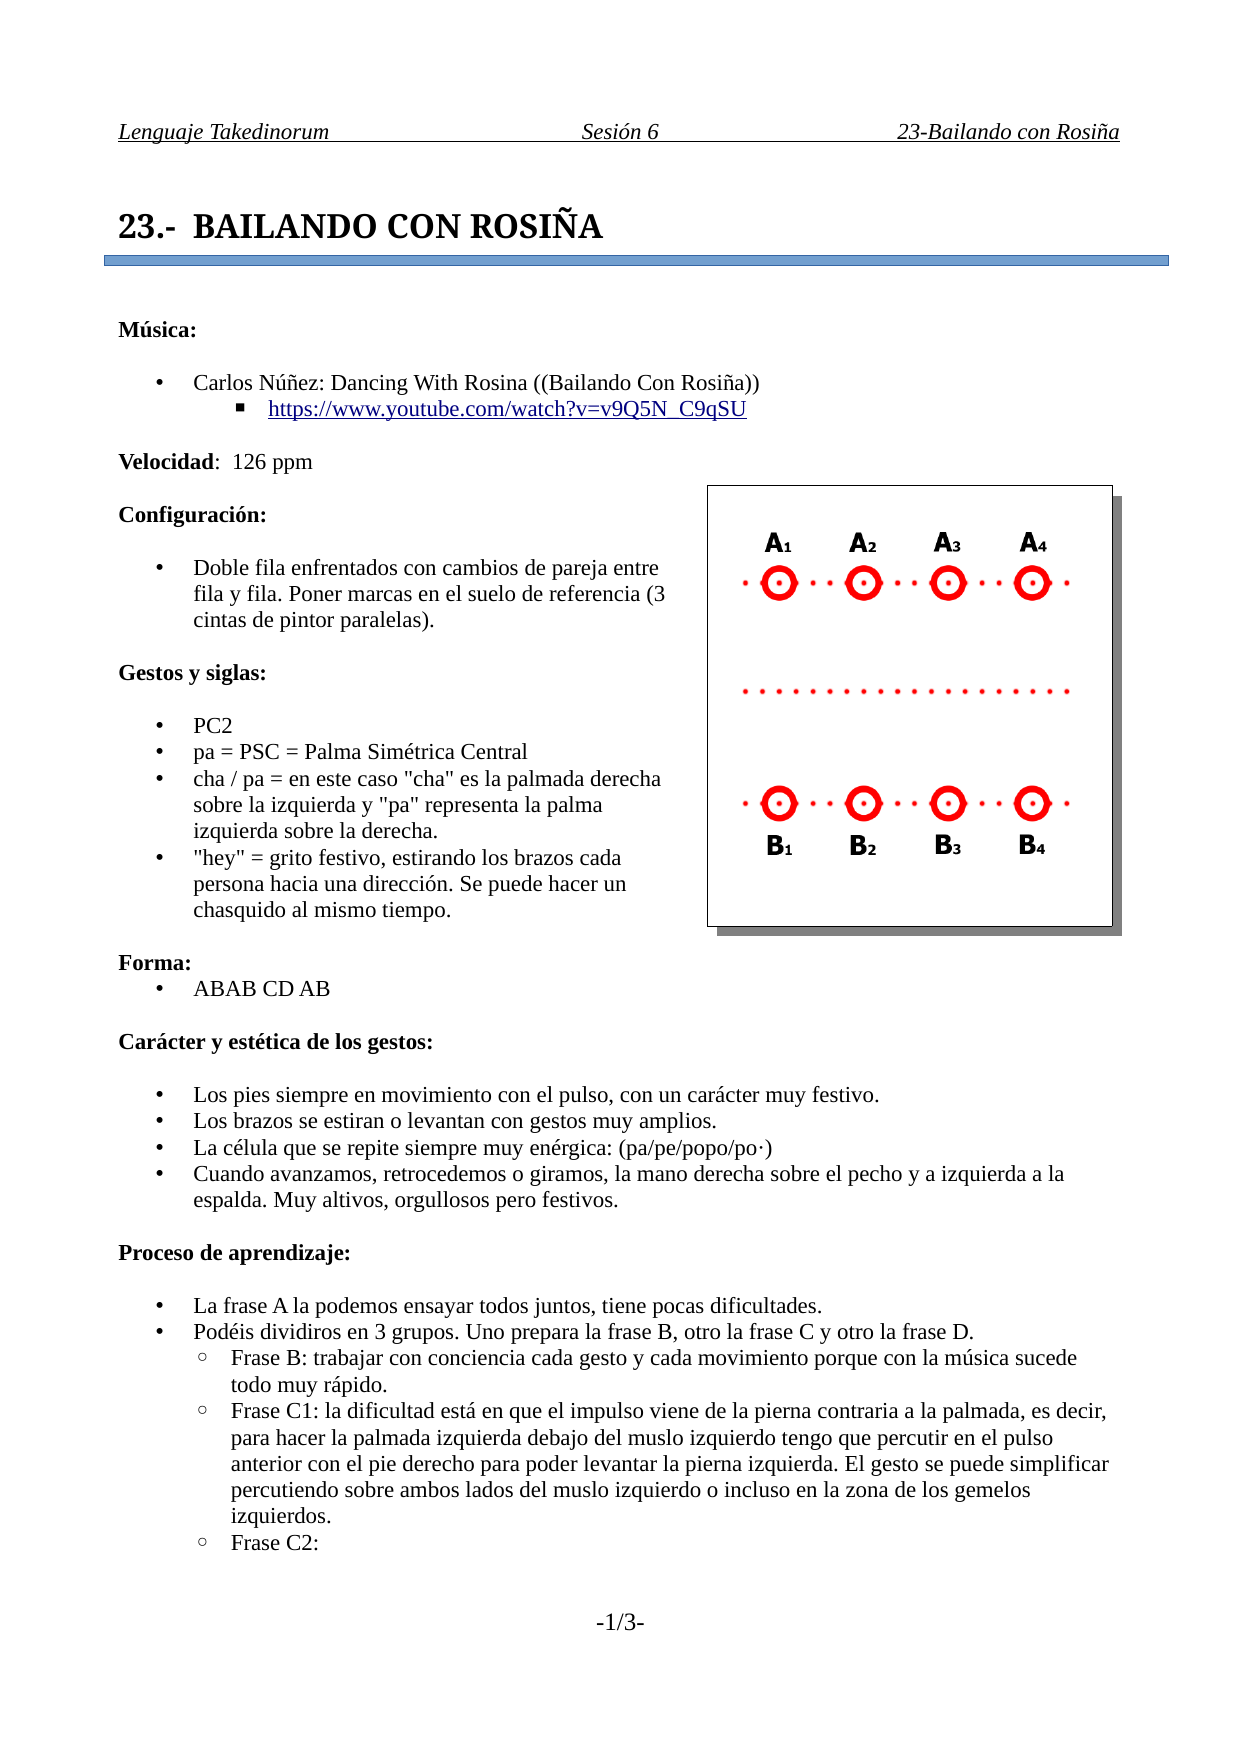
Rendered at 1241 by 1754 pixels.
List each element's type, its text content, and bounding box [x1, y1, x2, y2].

text Música: [118, 316, 1122, 343]
text Proceso de aprendizaje: [118, 1239, 1122, 1265]
list pa = PSC = Palma Simétrica Central [156, 738, 707, 765]
list Cuando avanzamos, retrocedemos o giramos, la mano derecha sobre el pecho y a izquierda a la espalda. Muy altivos, orgullosos pero festivos. [156, 1160, 1122, 1239]
list Doble fila enfrentados con cambios de pareja entre fila y fila. Poner marcas en el suelo de referencia (3 cintas de pintor paralelas). [156, 554, 707, 633]
list Carlos Núñez: Dancing With Rosina ((Bailando Con Rosiña)) [156, 369, 1122, 395]
list Podéis dividiros en 3 grupos. Uno prepara la frase B, otro la frase C y otro la frase D. [156, 1318, 1122, 1344]
list "hey" = grito festivo, estirando los brazos cada persona hacia una dirección. Se puede hacer un chasquido al mismo tiempo. [156, 844, 707, 923]
list Los pies siempre en movimiento con el pulso, con un carácter muy festivo. [156, 1081, 1122, 1107]
list PC2 [156, 712, 707, 738]
list Frase B: trabajar con conciencia cada gesto y cada movimiento porque con la música sucede todo muy rápido. [193, 1344, 1122, 1397]
text Velocidad: 126 ppm [118, 448, 1122, 475]
text Gestos y siglas: [118, 659, 707, 686]
list cha / pa = en este caso "cha" es la palmada derecha sobre la izquierda y "pa" representa la palma izquierda sobre la derecha. [156, 765, 707, 844]
list Frase C2: [193, 1529, 1122, 1555]
text Carácter y estética de los gestos: [118, 1028, 1122, 1054]
list La célula que se repite siempre muy enérgica: (pa/pe/popo/po·) [156, 1134, 1122, 1160]
list La frase A la podemos ensayar todos juntos, tiene pocas dificultades. [156, 1292, 1122, 1318]
list Frase C1: la dificultad está en que el impulso viene de la pierna contraria a la palmada, es decir, para hacer la palmada izquierda debajo del muslo izquierdo tengo que percutir en el pulso anterior con el pie derecho para poder levantar la pierna izquierda. El gesto se puede simplificar percutiendo sobre ambos lados del muslo izquierdo o incluso en la zona de los gemelos izquierdos. [193, 1397, 1122, 1529]
list ABAB CD AB [156, 976, 1122, 1002]
list Los brazos se estiran o levantan con gestos muy amplios. [156, 1107, 1122, 1134]
text Forma: [118, 949, 1122, 976]
text 23.- BAILANDO CON ROSIÑA [118, 203, 1122, 248]
picture [710, 488, 1109, 923]
list https://www.youtube.com/watch?v=v9Q5N_C9qSU [231, 395, 1122, 422]
text Configuración: [118, 501, 707, 527]
